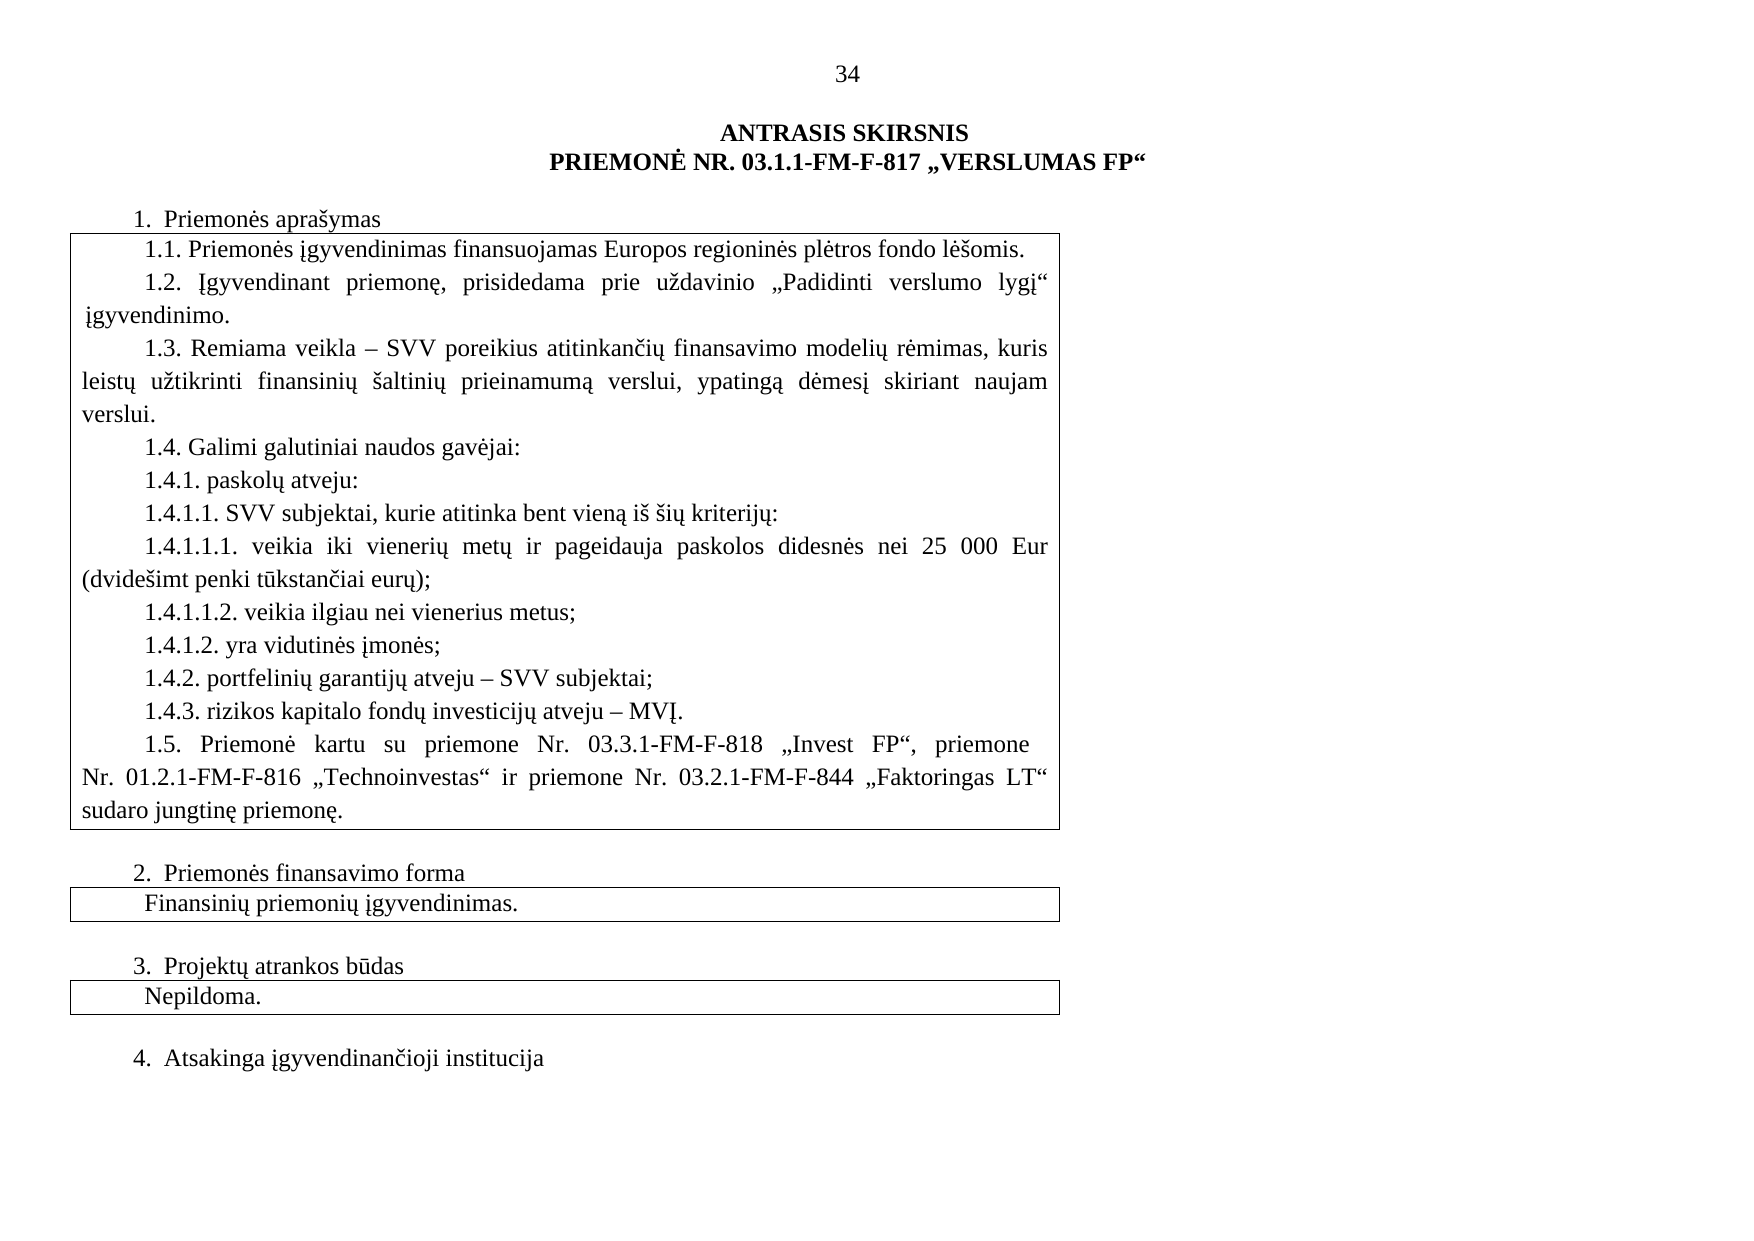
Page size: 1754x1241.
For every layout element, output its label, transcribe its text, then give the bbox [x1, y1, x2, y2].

table_cell 1.4. Galimi galutiniai naudos gavėjai: 1.4.1. paskolų atveju: 1.4.1.1. SVV subjektai, kurie atitinka bent vieną iš šių kriterijų: 1.4.1.1.1. veikia iki vienerių metų ir pageidauja paskolos didesnės nei 25 000 Eur (dvidešimt penki tūkstančiai eurų); 1.4.1.1.2. veikia ilgiau nei vienerius metus; 1.4.1.2. yra vidutinės įmonės; 1.4.2. portfelinių garantijų atveju – SVV subjektai; 1.4.3. rizikos kapitalo fondų investicijų atveju – MVĮ. [71, 432, 1059, 729]
text 4. Atsakinga įgyvendinančioji institucija [133, 1043, 1636, 1072]
table_cell 1.2. Įgyvendinant priemonę, prisidedama prie uždavinio „Padidinti verslumo lygį“ įgyvendinimo. [71, 267, 1059, 333]
text PRIEMONĖ NR. 03.1.1-FM-F-817 „VERSLUMAS FP“ [59, 147, 1636, 176]
table_cell 1.3. Remiama veikla – SVV poreikius atitinkančių finansavimo modelių rėmimas, kuris leistų užtikrinti finansinių šaltinių prieinamumą verslui, ypatingą dėmesį skiriant naujam verslui. [71, 333, 1059, 432]
text 2. Priemonės finansavimo forma [133, 858, 1636, 887]
text 3. Projektų atrankos būdas [133, 951, 1636, 980]
text ANTRASIS SKIRSNIS [59, 118, 1636, 147]
table_header Nepildoma. [71, 981, 1059, 1014]
table_header Finansinių priemonių įgyvendinimas. [71, 888, 1059, 921]
text 1. Priemonės aprašymas [133, 204, 1636, 233]
table_header 1.1. Priemonės įgyvendinimas finansuojamas Europos regioninės plėtros fondo lėšomis. [71, 234, 1059, 267]
table_cell 1.5. Priemonė kartu su priemone Nr. 03.3.1-FM-F-818 „Invest FP“, priemone Nr. 01.2.1-FM-F-816 „Technoinvestas“ ir priemone Nr. 03.2.1-FM-F-844 „Faktoringas LT“ sudaro jungtinę priemonę. [71, 730, 1059, 828]
